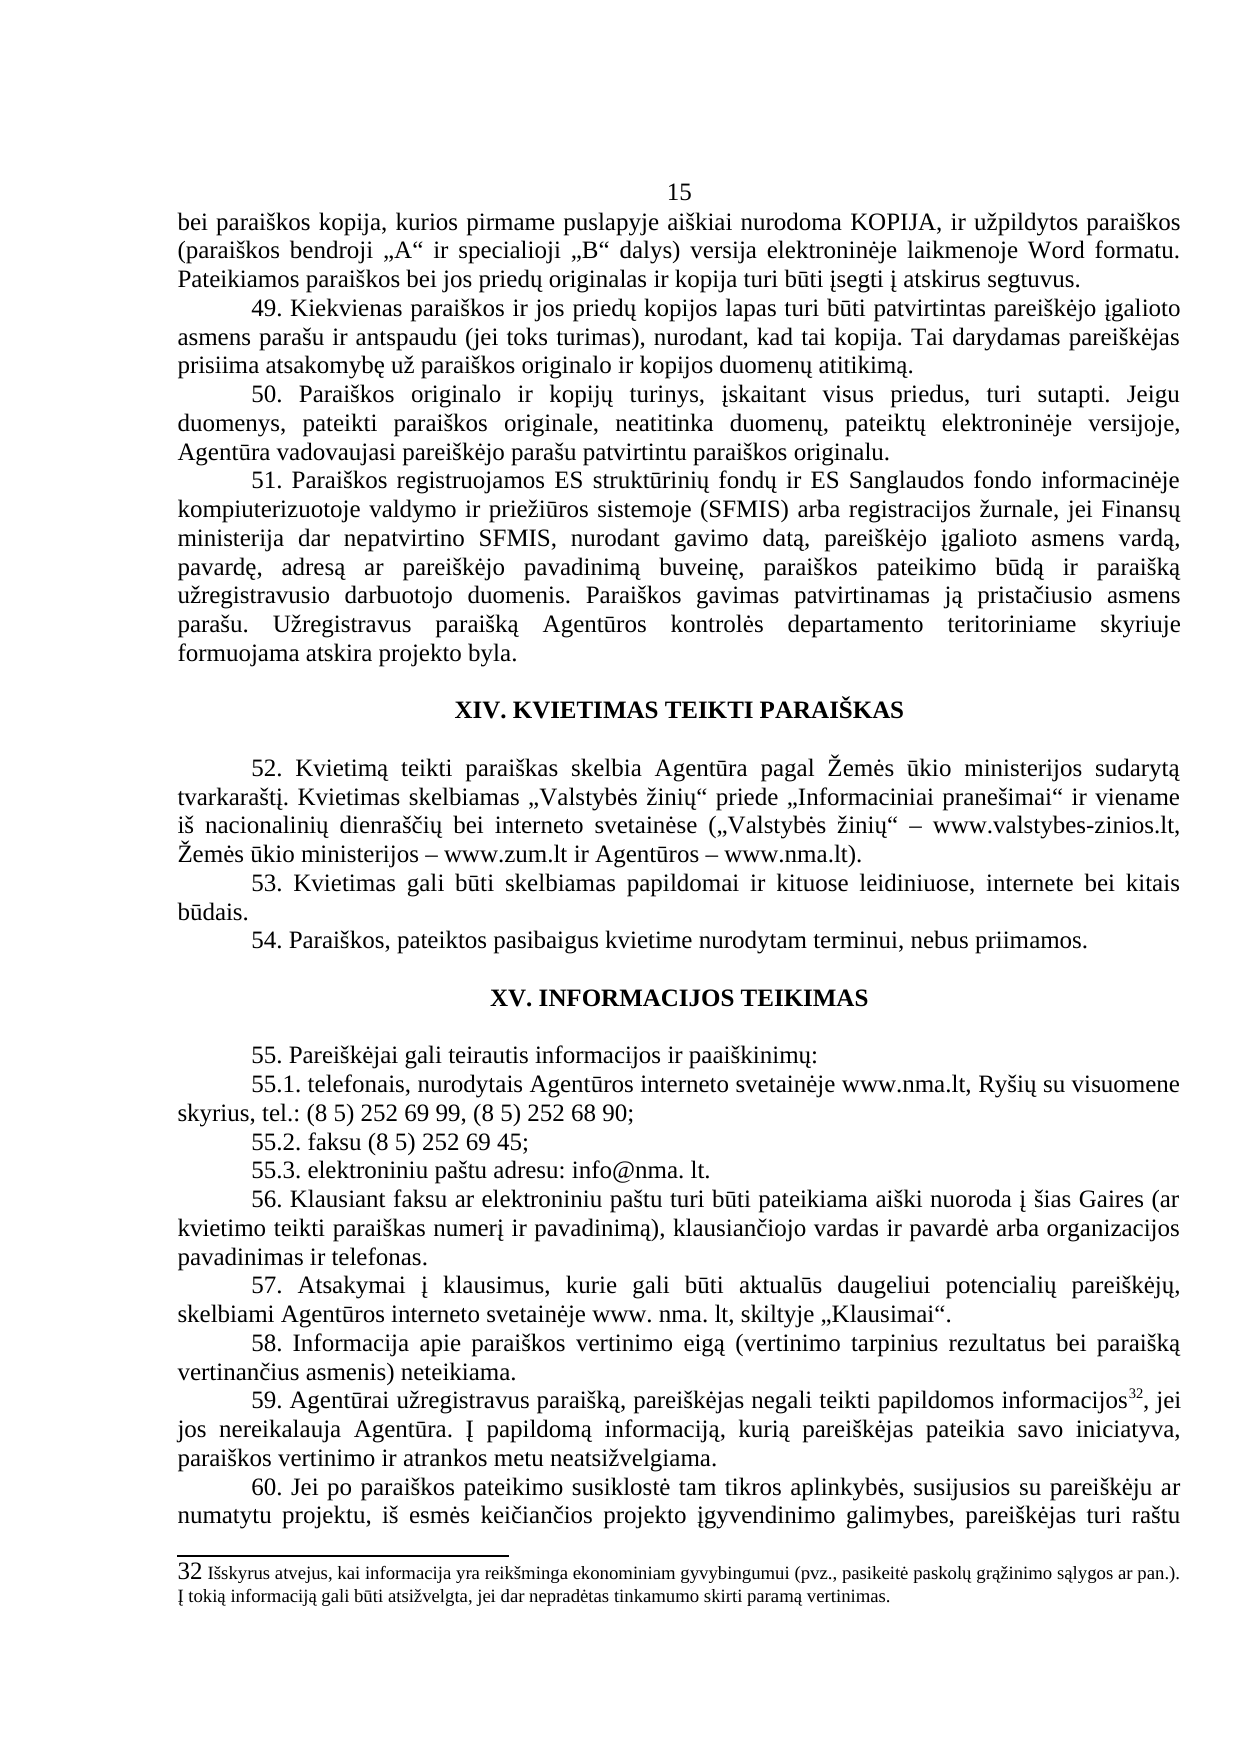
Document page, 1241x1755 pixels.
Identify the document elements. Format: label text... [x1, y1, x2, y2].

text Išskyrus atvejus, kai informacija yra reikšminga ekonominiam gyvybingumui (pvz., pasikeitė paskolų grąžinimo sąlygos ar pan.). Į tokią informaciją gali būti atsižvelgta, jei dar nepradėtas tinkamumo skirti paramą vertinimas. [177, 1556, 1181, 1606]
text XIV. KVIETIMAS TEIKTI PARAIŠKAS [177, 695, 1181, 724]
text 57. Atsakymai į klausimus, kurie gali būti aktualūs daugeliui potencialių pareiškėjų, skelbiami Agentūros interneto svetainėje www. nma. lt, skiltyje „Klausimai“. [177, 1270, 1181, 1328]
text 55.1. telefonais, nurodytais Agentūros interneto svetainėje www.nma.lt, Ryšių su visuomene skyrius, tel.: (8 5) 252 69 99, (8 5) 252 68 90; [177, 1069, 1181, 1127]
text 60. Jei po paraiškos pateikimo susiklostė tam tikros aplinkybės, susijusios su pareiškėju ar numatytu projektu, iš esmės keičiančios projekto įgyvendinimo galimybes, pareiškėjas turi raštu [177, 1472, 1181, 1529]
text 51. Paraiškos registruojamos ES struktūrinių fondų ir ES Sanglaudos fondo informacinėje kompiuterizuotoje valdymo ir priežiūros sistemoje (SFMIS) arba registracijos žurnale, jei Finansų ministerija dar nepatvirtino SFMIS, nurodant gavimo datą, pareiškėjo įgalioto asmens vardą, pavardę, adresą ar pareiškėjo pavadinimą buveinę, paraiškos pateikimo būdą ir paraišką užregistravusio darbuotojo duomenis. Paraiškos gavimas patvirtinamas ją pristačiusio asmens parašu. Užregistravus paraišką Agentūros kontrolės departamento teritoriniame skyriuje formuojama atskira projekto byla. [177, 465, 1181, 667]
text 49. Kiekvienas paraiškos ir jos priedų kopijos lapas turi būti patvirtintas pareiškėjo įgalioto asmens parašu ir antspaudu (jei toks turimas), nurodant, kad tai kopija. Tai darydamas pareiškėjas prisiima atsakomybę už paraiškos originalo ir kopijos duomenų atitikimą. [177, 293, 1181, 379]
text 59. Agentūrai užregistravus paraišką, pareiškėjas negali teikti papildomos informacijos, jei jos nereikalauja Agentūra. Į papildomą informaciją, kurią pareiškėjas pateikia savo iniciatyva, paraiškos vertinimo ir atrankos metu neatsižvelgiama. [177, 1385, 1181, 1472]
text 55.2. faksu (8 5) 252 69 45; [177, 1127, 1181, 1155]
text 53. Kvietimas gali būti skelbiamas papildomai ir kituose leidiniuose, internete bei kitais būdais. [177, 868, 1181, 925]
text 50. Paraiškos originalo ir kopijų turinys, įskaitant visus priedus, turi sutapti. Jeigu duomenys, pateikti paraiškos originale, neatitinka duomenų, pateiktų elektroninėje versijoje, Agentūra vadovaujasi pareiškėjo parašu patvirtintu paraiškos originalu. [177, 379, 1181, 465]
text 55. Pareiškėjai gali teirautis informacijos ir paaiškinimų: [177, 1040, 1181, 1069]
text bei paraiškos kopija, kurios pirmame puslapyje aiškiai nurodoma KOPIJA, ir užpildytos paraiškos (paraiškos bendroji „A“ ir specialioji „B“ dalys) versija elektroninėje laikmenoje Word formatu. Pateikiamos paraiškos bei jos priedų originalas ir kopija turi būti įsegti į atskirus segtuvus. [177, 207, 1181, 293]
text 56. Klausiant faksu ar elektroniniu paštu turi būti pateikiama aiški nuoroda į šias Gaires (ar kvietimo teikti paraiškas numerį ir pavadinimą), klausiančiojo vardas ir pavardė arba organizacijos pavadinimas ir telefonas. [177, 1184, 1181, 1270]
text 58. Informacija apie paraiškos vertinimo eigą (vertinimo tarpinius rezultatus bei paraišką vertinančius asmenis) neteikiama. [177, 1328, 1181, 1385]
text XV. INFORMACIJOS TEIKIMAS [177, 983, 1181, 1012]
text 52. Kvietimą teikti paraiškas skelbia Agentūra pagal Žemės ūkio ministerijos sudarytą tvarkaraštį. Kvietimas skelbiamas „Valstybės žinių“ priede „Informaciniai pranešimai“ ir viename iš nacionalinių dienraščių bei interneto svetainėse („Valstybės žinių“ – www.valstybes-zinios.lt, Žemės ūkio ministerijos – www.zum.lt ir Agentūros – www.nma.lt). [177, 753, 1181, 868]
text 54. Paraiškos, pateiktos pasibaigus kvietime nurodytam terminui, nebus priimamos. [177, 925, 1181, 954]
text 55.3. elektroniniu paštu adresu: info@nma. lt. [177, 1155, 1181, 1184]
